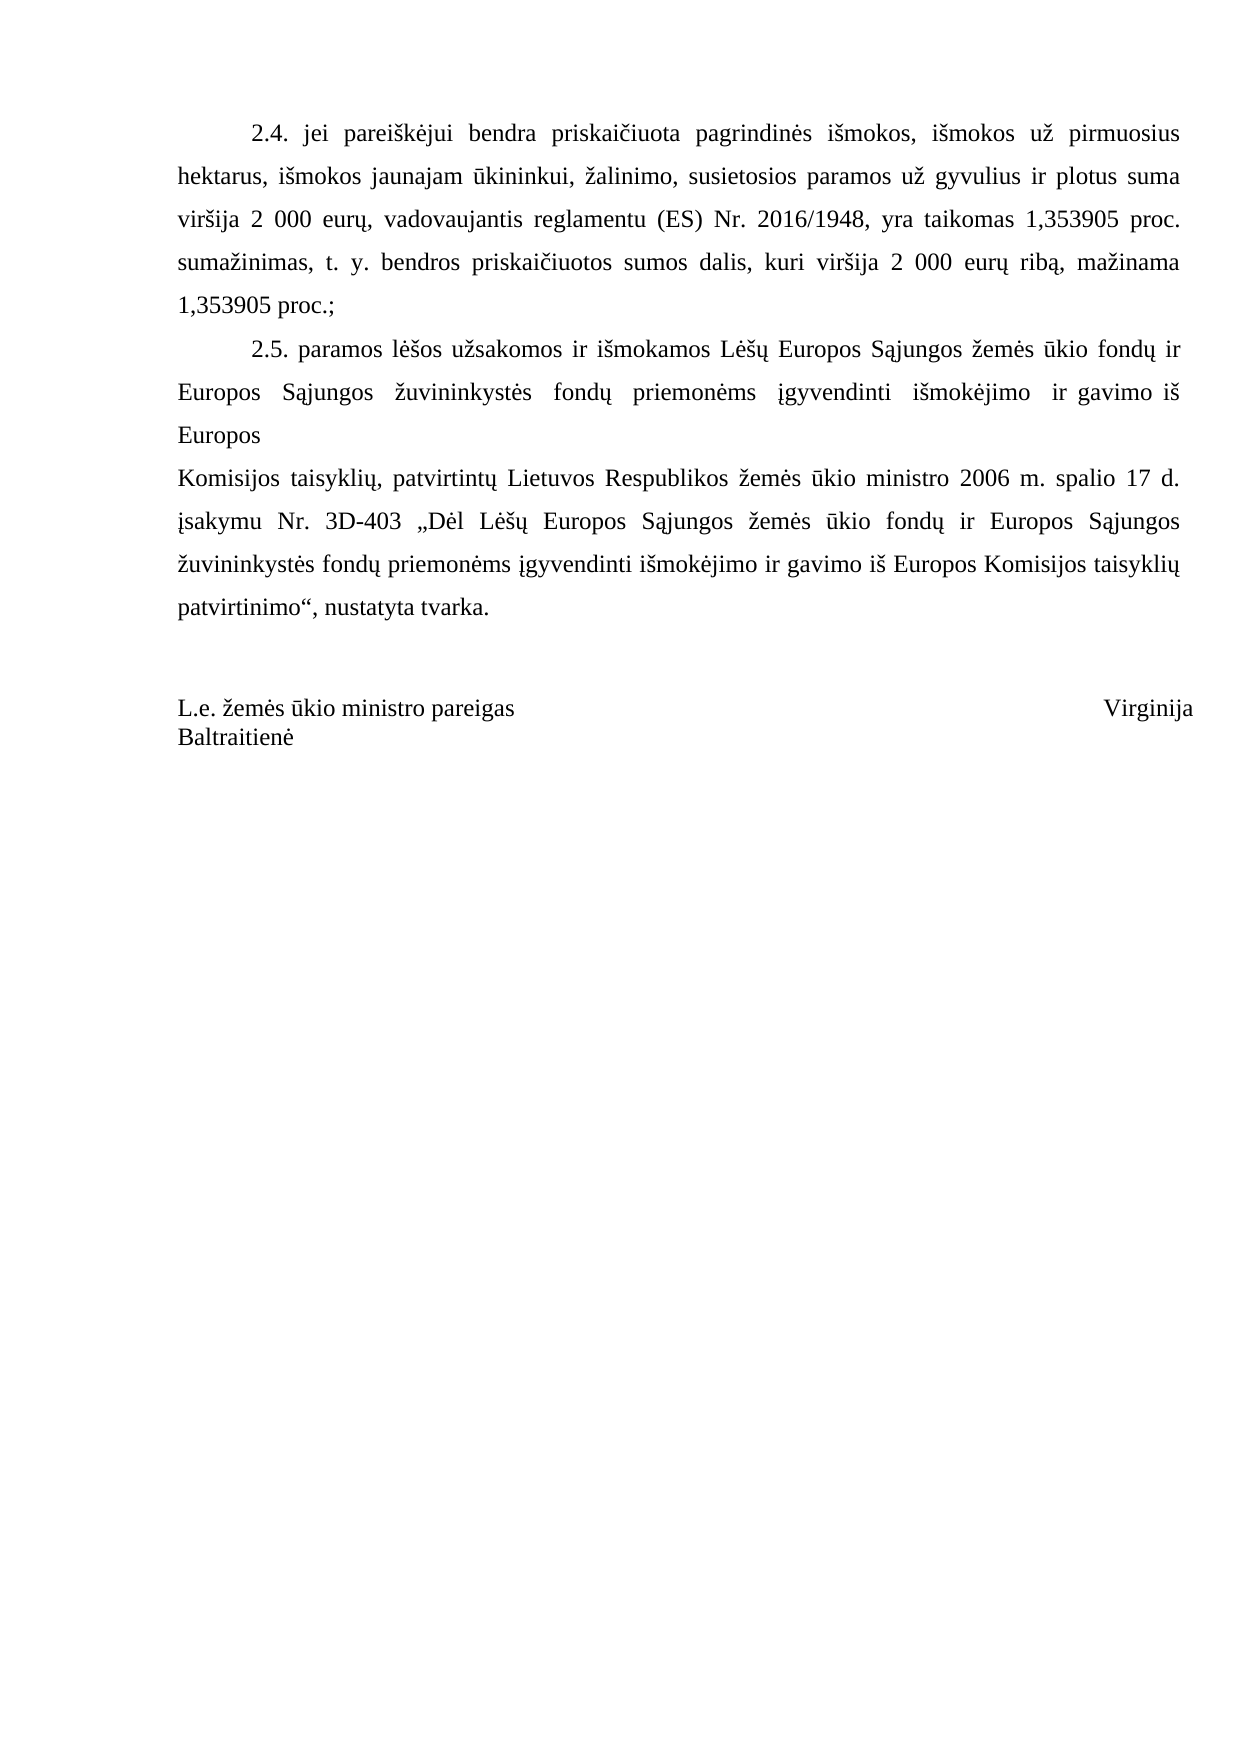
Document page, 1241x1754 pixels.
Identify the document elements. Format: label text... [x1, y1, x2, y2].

text L.e. žemės ūkio ministro pareigas Virginija Baltraitienė [177, 693, 1196, 751]
text 2.4. jei pareiškėjui bendra priskaičiuota pagrindinės išmokos, išmokos už pirmuosius hektarus, išmokos jaunajam ūkininkui, žalinimo, susietosios paramos už gyvulius ir plotus suma viršija 2 000 eurų, vadovaujantis reglamentu (ES) Nr. 2016/1948, yra taikomas 1,353905 proc. sumažinimas, t. y. bendros priskaičiuotos sumos dalis, kuri viršija 2 000 eurų ribą, mažinama 1,353905 proc.; [177, 118, 1181, 319]
text 2.5. paramos lėšos užsakomos ir išmokamos Lėšų Europos Sąjungos žemės ūkio fondų ir Europos Sąjungos žuvininkystės fondų priemonėms įgyvendinti išmokėjimo ir gavimo iš Europos [177, 334, 1181, 449]
text Komisijos taisyklių, patvirtintų Lietuvos Respublikos žemės ūkio ministro 2006 m. spalio 17 d. įsakymu Nr. 3D-403 „Dėl Lėšų Europos Sąjungos žemės ūkio fondų ir Europos Sąjungos žuvininkystės fondų priemonėms įgyvendinti išmokėjimo ir gavimo iš Europos Komisijos taisyklių patvirtinimo“, nustatyta tvarka. [177, 463, 1181, 621]
